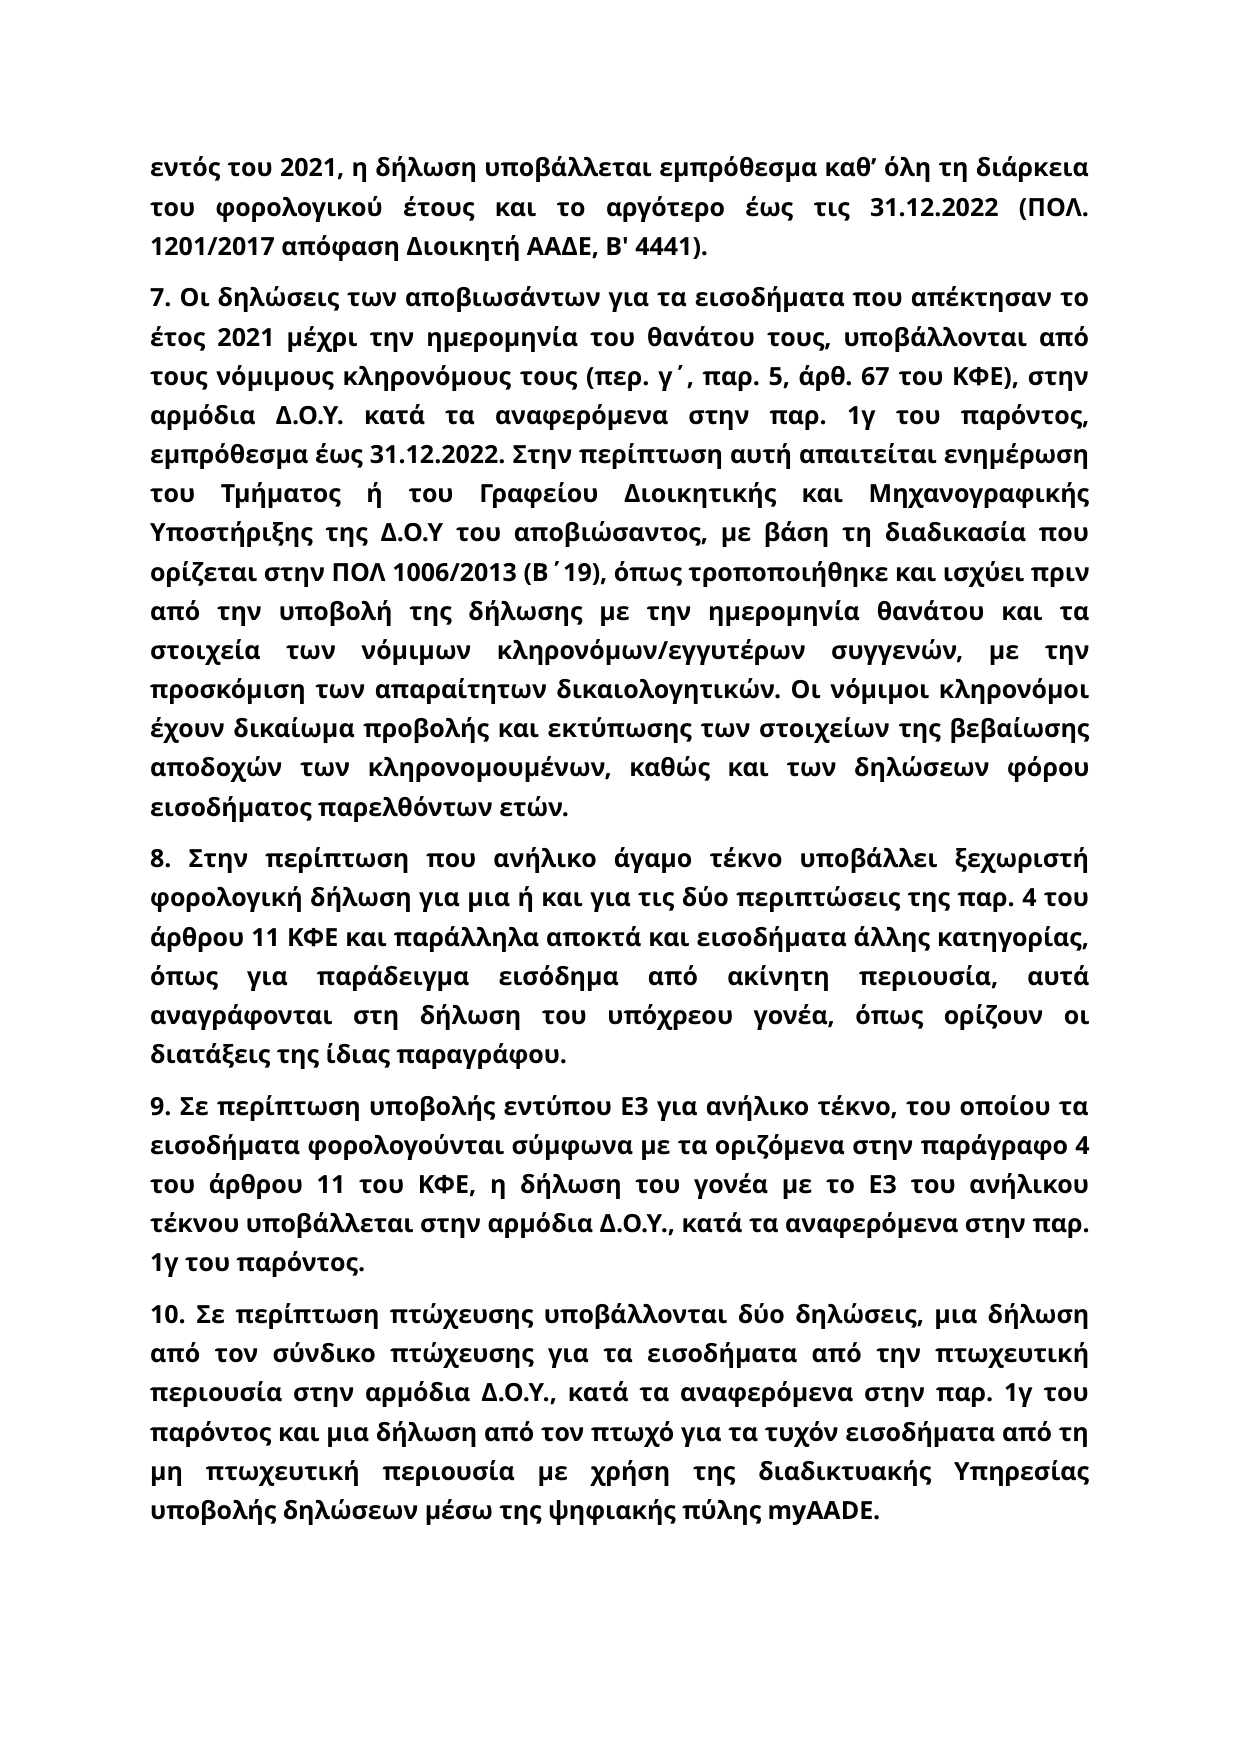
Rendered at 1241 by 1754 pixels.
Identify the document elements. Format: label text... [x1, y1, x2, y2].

text 10. Σε περίπτωση πτώχευσης υποβάλλονται δύο δηλώσεις, μια δήλωση από τον σύνδικο πτώχευσης για τα εισοδήματα από την πτωχευτική περιουσία στην αρμόδια Δ.Ο.Υ., κατά τα αναφερόμενα στην παρ. 1γ του παρόντος και μια δήλωση από τον πτωχό για τα τυχόν εισοδήματα από τη μη πτωχευτική περιουσία με χρήση της διαδικτυακής Υπηρεσίας υποβολής δηλώσεων μέσω της ψηφιακής πύλης myAADE. [150, 1297, 1090, 1527]
text εντός του 2021, η δήλωση υποβάλλεται εμπρόθεσμα καθ’ όλη τη διάρκεια του φορολογικού έτους και το αργότερο έως τις 31.12.2022 (ΠΟΛ. 1201/2017 απόφαση Διοικητή ΑΑΔΕ, Β' 4441). [150, 150, 1090, 262]
text 9. Σε περίπτωση υποβολής εντύπου Ε3 για ανήλικο τέκνο, του οποίου τα εισοδήματα φορολογούνται σύμφωνα με τα οριζόμενα στην παράγραφο 4 του άρθρου 11 του ΚΦΕ, η δήλωση του γονέα με το Ε3 του ανήλικου τέκνου υποβάλλεται στην αρμόδια Δ.Ο.Υ., κατά τα αναφερόμενα στην παρ. 1γ του παρόντος. [150, 1088, 1090, 1279]
text 8. Στην περίπτωση που ανήλικο άγαμο τέκνο υποβάλλει ξεχωριστή φορολογική δήλωση για μια ή και για τις δύο περιπτώσεις της παρ. 4 του άρθρου 11 ΚΦΕ και παράλληλα αποκτά και εισοδήματα άλλης κατηγορίας, όπως για παράδειγμα εισόδημα από ακίνητη περιουσία, αυτά αναγράφονται στη δήλωση του υπόχρεου γονέα, όπως ορίζουν οι διατάξεις της ίδιας παραγράφου. [150, 841, 1090, 1071]
text 7. Οι δηλώσεις των αποβιωσάντων για τα εισοδήματα που απέκτησαν το έτος 2021 μέχρι την ημερομηνία του θανάτου τους, υποβάλλονται από τους νόμιμους κληρονόμους τους (περ. γ΄, παρ. 5, άρθ. 67 του ΚΦΕ), στην αρμόδια Δ.Ο.Υ. κατά τα αναφερόμενα στην παρ. 1γ του παρόντος, εμπρόθεσμα έως 31.12.2022. Στην περίπτωση αυτή απαιτείται ενημέρωση του Τμήματος ή του Γραφείου Διοικητικής και Μηχανογραφικής Υποστήριξης της Δ.Ο.Υ του αποβιώσαντος, με βάση τη διαδικασία που ορίζεται στην ΠΟΛ 1006/2013 (Β΄19), όπως τροποποιήθηκε και ισχύει πριν από την υποβολή της δήλωσης με την ημερομηνία θανάτου και τα στοιχεία των νόμιμων κληρονόμων/εγγυτέρων συγγενών, με την προσκόμιση των απαραίτητων δικαιολογητικών. Οι νόμιμοι κληρονόμοι έχουν δικαίωμα προβολής και εκτύπωσης των στοιχείων της βεβαίωσης αποδοχών των κληρονομουμένων, καθώς και των δηλώσεων φόρου εισοδήματος παρελθόντων ετών. [150, 280, 1090, 823]
